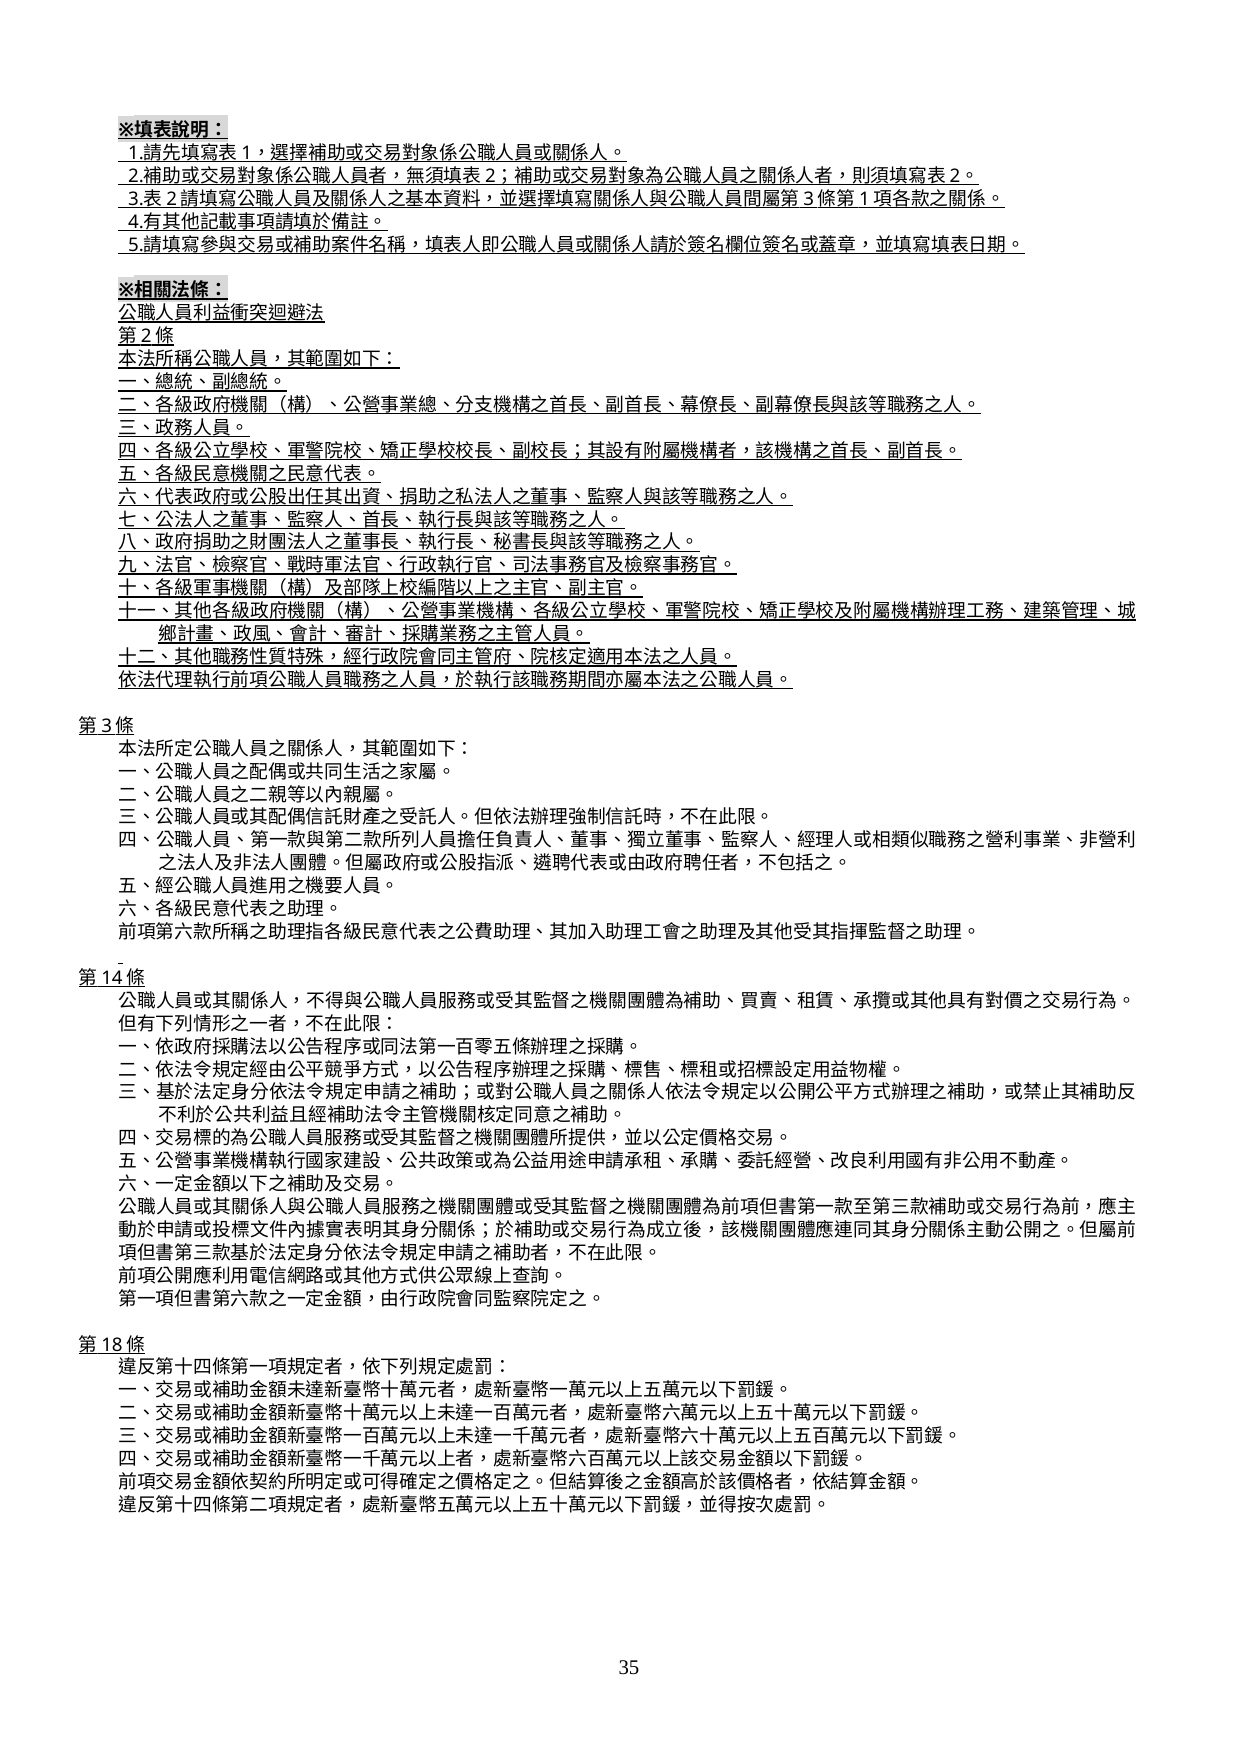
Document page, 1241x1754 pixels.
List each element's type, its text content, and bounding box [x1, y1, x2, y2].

text 前項公開應利用電信網路或其他方式供公眾線上查詢。 [118, 1264, 1139, 1287]
text 依法代理執行前項公職人員職務之人員，於執行該職務期間亦屬本法之公職人員。 [118, 668, 1139, 691]
text 十、各級軍事機關（構）及部隊上校編階以上之主官、副主官。 [118, 576, 1139, 599]
text 前項第六款所稱之助理指各級民意代表之公費助理、其加入助理工會之助理及其他受其指揮監督之助理。 [118, 920, 1139, 943]
text 四、交易標的為公職人員服務或受其監督之機關團體所提供，並以公定價格交易。 [118, 1126, 1139, 1149]
text 八、政府捐助之財團法人之董事長、執行長、秘書長與該等職務之人。 [118, 531, 1139, 553]
text 六、一定金額以下之補助及交易。 [118, 1172, 1139, 1195]
text 三、交易或補助金額新臺幣一百萬元以上未達一千萬元者，處新臺幣六十萬元以上五百萬元以下罰鍰。 [118, 1424, 1139, 1447]
text 四、各級公立學校、軍警院校、矯正學校校長、副校長；其設有附屬機構者，該機構之首長、副首長。 [118, 439, 1139, 462]
text 公職人員利益衝突迴避法 [118, 301, 1139, 324]
text 五、公營事業機構執行國家建設、公共政策或為公益用途申請承租、承購、委託經營、改良利用國有非公用不動產。 [118, 1149, 1139, 1172]
text ※填表說明： [118, 118, 1139, 141]
text 第2條 [118, 324, 1139, 347]
text 3.表2請填寫公職人員及關係人之基本資料，並選擇填寫關係人與公職人員間屬第3條第1項各款之關係。 [118, 187, 1139, 210]
text 第14條 [44, 966, 1233, 989]
text 1.請先填寫表1，選擇補助或交易對象係公職人員或關係人。 [118, 141, 1139, 164]
text 五、經公職人員進用之機要人員。 [118, 874, 1139, 897]
text 九、法官、檢察官、戰時軍法官、行政執行官、司法事務官及檢察事務官。 [118, 553, 1139, 576]
text 公職人員或其關係人與公職人員服務之機關團體或受其監督之機關團體為前項但書第一款至第三款補助或交易行為前，應主動於申請或投標文件內據實表明其身分關係；於補助或交易行為成立後，該機關團體應連同其身分關係主動公開之。但屬前項但書第三款基於法定身分依法令規定申請之補助者，不在此限。 [118, 1195, 1139, 1264]
text 第一項但書第六款之一定金額，由行政院會同監察院定之。 [118, 1287, 1139, 1310]
text 第18條 [44, 1333, 1233, 1356]
text 三、基於法定身分依法令規定申請之補助；或對公職人員之關係人依法令規定以公開公平方式辦理之補助，或禁止其補助反不利於公共利益且經補助法令主管機關核定同意之補助。 [118, 1081, 1139, 1126]
text ※相關法條： [118, 278, 1139, 301]
text 違反第十四條第一項規定者，依下列規定處罰： [118, 1356, 1139, 1378]
text 公職人員或其關係人，不得與公職人員服務或受其監督之機關團體為補助、買賣、租賃、承攬或其他具有對價之交易行為。但有下列情形之一者，不在此限： [118, 989, 1139, 1035]
text 本法所定公職人員之關係人，其範圍如下： [118, 737, 1139, 760]
text 二、依法令規定經由公平競爭方式，以公告程序辦理之採購、標售、標租或招標設定用益物權。 [118, 1058, 1139, 1081]
text 一、總統、副總統。 [118, 370, 1139, 393]
text 違反第十四條第二項規定者，處新臺幣五萬元以上五十萬元以下罰鍰，並得按次處罰。 [118, 1493, 1139, 1516]
text 4.有其他記載事項請填於備註。 [118, 210, 1139, 233]
text 二、交易或補助金額新臺幣十萬元以上未達一百萬元者，處新臺幣六萬元以上五十萬元以下罰鍰。 [118, 1401, 1139, 1424]
text 5.請填寫參與交易或補助案件名稱，填表人即公職人員或關係人請於簽名欄位簽名或蓋章，並填寫填表日期。 [118, 233, 1139, 256]
text 五、各級民意機關之民意代表。 [118, 462, 1139, 485]
text 2.補助或交易對象係公職人員者，無須填表2；補助或交易對象為公職人員之關係人者，則須填寫表2。 [118, 164, 1139, 187]
text 三、政務人員。 [118, 416, 1139, 439]
text 七、公法人之董事、監察人、首長、執行長與該等職務之人。 [118, 508, 1139, 531]
text 六、各級民意代表之助理。 [118, 897, 1139, 920]
text 一、交易或補助金額未達新臺幣十萬元者，處新臺幣一萬元以上五萬元以下罰鍰。 [118, 1378, 1139, 1401]
text 十一、其他各級政府機關（構）、公營事業機構、各級公立學校、軍警院校、矯正學校及附屬機構辦理工務、建築管理、城鄉計畫、政風、會計、審計、採購業務之主管人員。 [118, 599, 1139, 645]
text 三、公職人員或其配偶信託財產之受託人。但依法辦理強制信託時，不在此限。 [118, 806, 1139, 828]
text 六、代表政府或公股出任其出資、捐助之私法人之董事、監察人與該等職務之人。 [118, 485, 1139, 508]
text 一、依政府採購法以公告程序或同法第一百零五條辦理之採購。 [118, 1035, 1139, 1058]
text 第3條 [44, 714, 1233, 737]
text 二、各級政府機關（構）、公營事業總、分支機構之首長、副首長、幕僚長、副幕僚長與該等職務之人。 [118, 393, 1139, 416]
text 四、交易或補助金額新臺幣一千萬元以上者，處新臺幣六百萬元以上該交易金額以下罰鍰。 [118, 1447, 1139, 1470]
text 四、公職人員、第一款與第二款所列人員擔任負責人、董事、獨立董事、監察人、經理人或相類似職務之營利事業、非營利之法人及非法人團體。但屬政府或公股指派、遴聘代表或由政府聘任者，不包括之。 [118, 828, 1139, 874]
text 一、公職人員之配偶或共同生活之家屬。 [118, 760, 1139, 783]
text 前項交易金額依契約所明定或可得確定之價格定之。但結算後之金額高於該價格者，依結算金額。 [118, 1470, 1139, 1493]
text 本法所稱公職人員，其範圍如下： [118, 347, 1139, 370]
text 十二、其他職務性質特殊，經行政院會同主管府、院核定適用本法之人員。 [118, 645, 1139, 668]
text 二、公職人員之二親等以內親屬。 [118, 783, 1139, 806]
